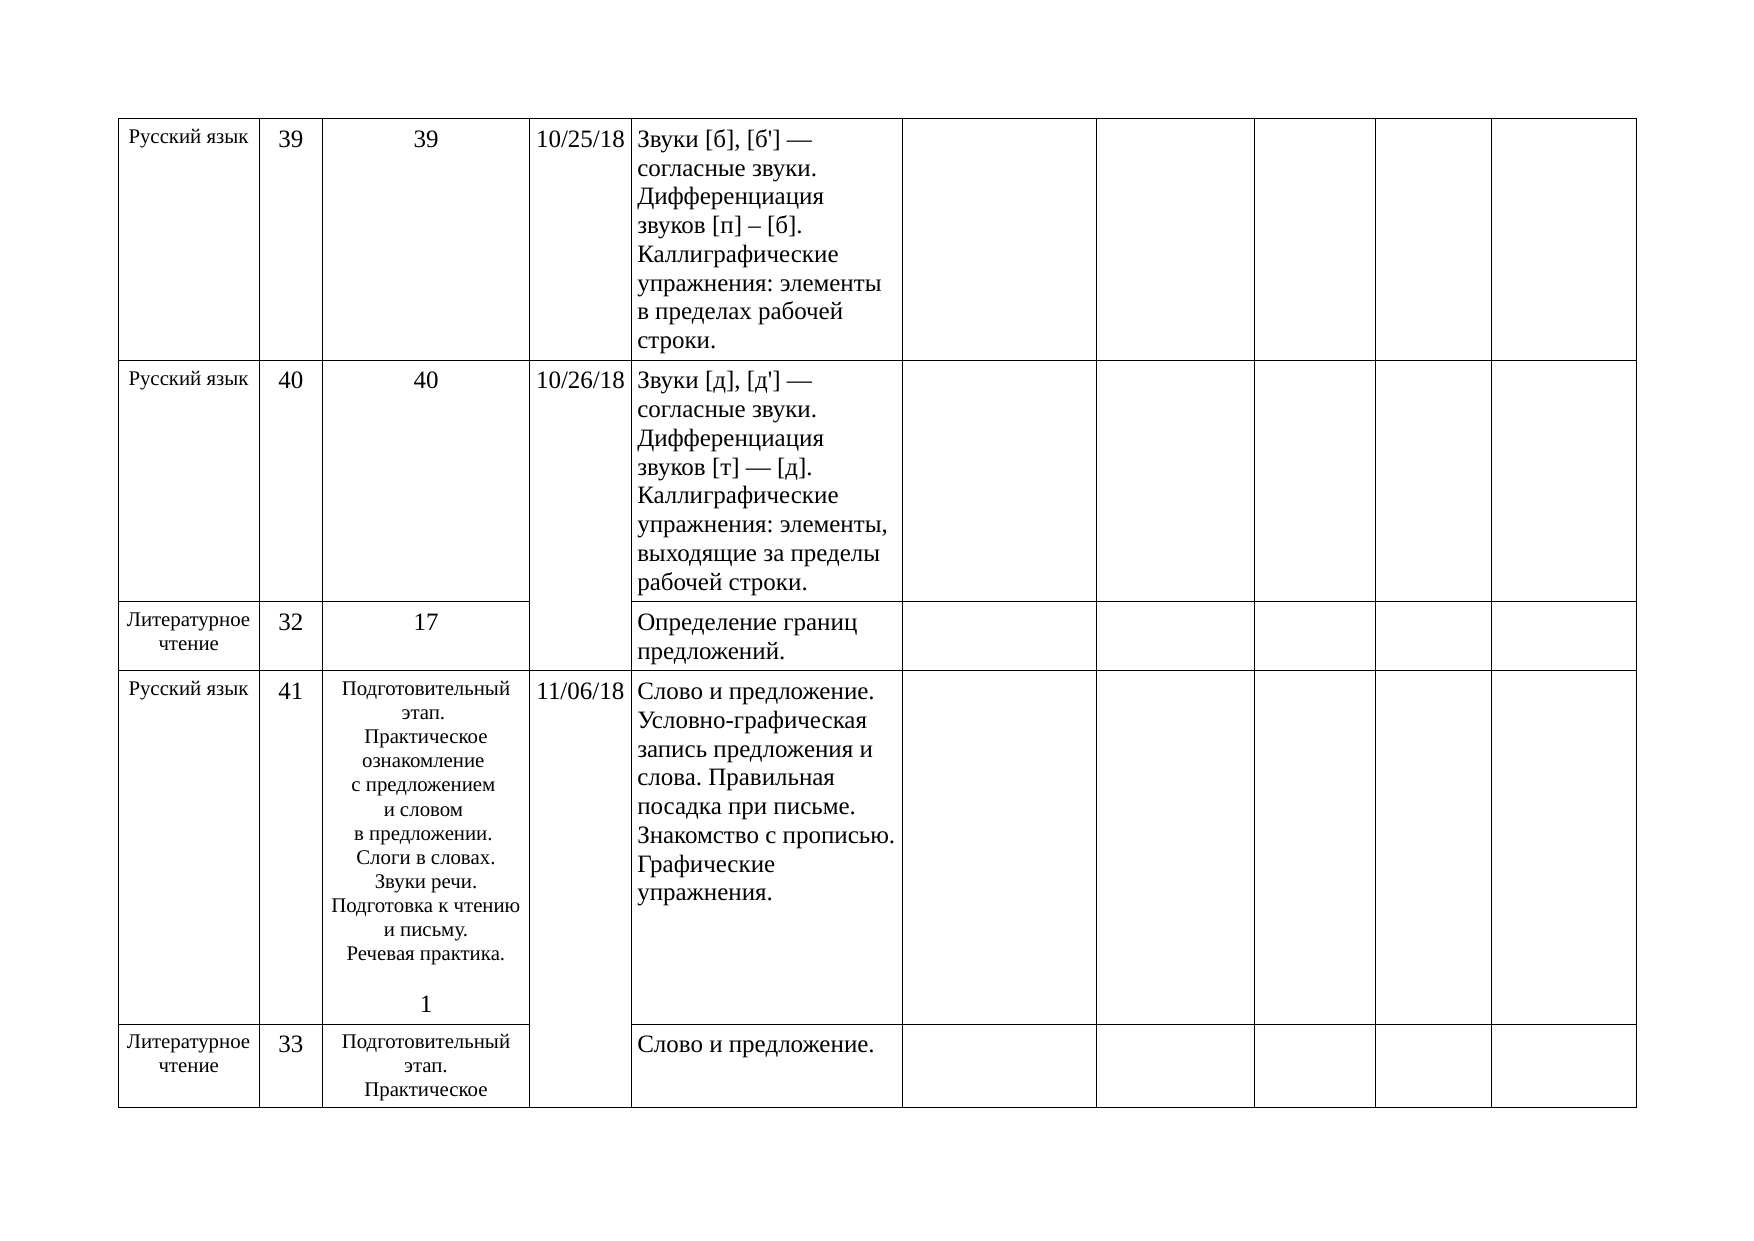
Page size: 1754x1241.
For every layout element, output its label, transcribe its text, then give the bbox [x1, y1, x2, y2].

table_cell 17 [323, 602, 529, 670]
table_cell 40 [260, 361, 322, 601]
table_cell [903, 602, 1096, 670]
table_cell Слово и предложение. [632, 1025, 902, 1107]
table_cell [903, 119, 1096, 360]
table_cell [1376, 119, 1491, 360]
table_cell 40 [323, 361, 529, 601]
table_cell Литературное чтение [119, 1025, 259, 1107]
table_cell [1255, 1025, 1375, 1107]
table_cell Русский язык [119, 671, 259, 1023]
table_cell Подготовительный этап. Практическое ознакомление с предложением и словом в предложении. Слоги в словах. Звуки речи. Подготовка к чтению и письму. Речевая практика. 1 [323, 671, 529, 1023]
table_cell Подготовительный этап. Практическое [323, 1025, 529, 1107]
table_cell [1097, 119, 1254, 360]
table_cell [1097, 1025, 1254, 1107]
table_cell [1492, 119, 1636, 360]
table_cell [903, 361, 1096, 601]
table_cell [1492, 1025, 1636, 1107]
table_cell 39 [323, 119, 529, 360]
table_cell [903, 1025, 1096, 1107]
table_cell [1097, 602, 1254, 670]
table_cell [1376, 1025, 1491, 1107]
table_cell 39 [260, 119, 322, 360]
table_cell [1492, 671, 1636, 1023]
table_cell [1255, 361, 1375, 601]
table_cell 06.11.18 [530, 671, 631, 1107]
table_cell [1376, 602, 1491, 670]
table_cell 41 [260, 671, 322, 1023]
table_cell [1255, 119, 1375, 360]
table_cell [1492, 361, 1636, 601]
table_cell [1376, 671, 1491, 1023]
table_cell Определение границ предложений. [632, 602, 902, 670]
table_cell Слово и предложение. Условно-графическая запись предложения и слова. Правильная посадка при письме. Знакомство с прописью. Графические упражнения. [632, 671, 902, 1023]
table_cell 33 [260, 1025, 322, 1107]
table_cell [1097, 361, 1254, 601]
table_cell Русский язык [119, 119, 259, 360]
table_cell [903, 671, 1096, 1023]
table_cell [1255, 671, 1375, 1023]
table_cell Литературное чтение [119, 602, 259, 670]
table_cell Звуки [д], [д'] — согласные звуки. Дифференциация звуков [т] — [д]. Каллиграфические упражнения: элементы, выходящие за пределы рабочей строки. [632, 361, 902, 601]
table_cell Русский язык [119, 361, 259, 601]
table_cell [1097, 671, 1254, 1023]
table_cell 25.10.18 [530, 119, 631, 360]
table_cell [1376, 361, 1491, 601]
table_cell [1492, 602, 1636, 670]
table_cell Звуки [б], [б'] — согласные звуки. Дифференциация звуков [п] – [б]. Каллиграфические упражнения: элементы в пределах рабочей строки. [632, 119, 902, 360]
table_cell [1255, 602, 1375, 670]
table_cell 26.10.18 [530, 361, 631, 670]
table_cell 32 [260, 602, 322, 670]
